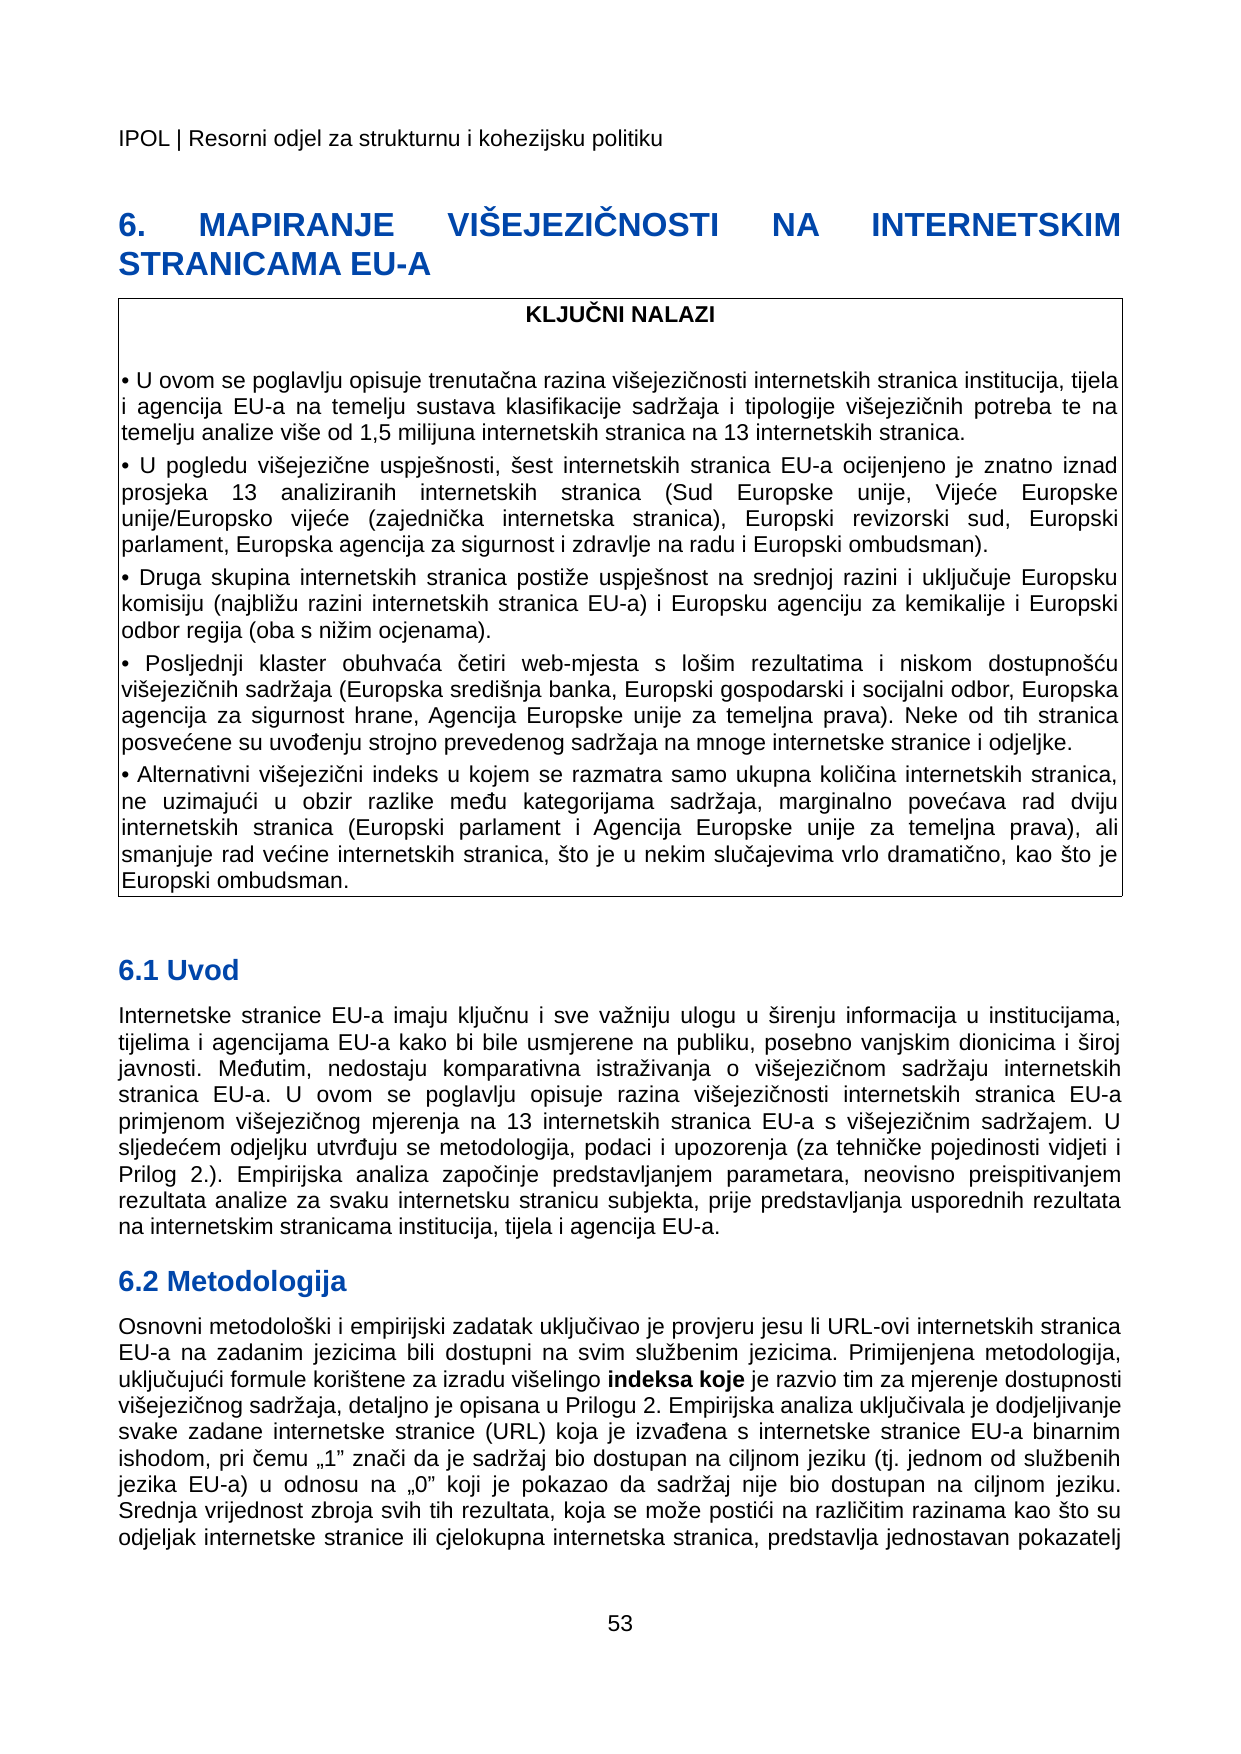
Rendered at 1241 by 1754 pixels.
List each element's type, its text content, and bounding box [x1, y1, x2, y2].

text Internetske stranice EU-a imaju ključnu i sve važniju ulogu u širenju informacija u institucijama, tijelima i agencijama EU-a kako bi bile usmjerene na publiku, posebno vanjskim dionicima i široj javnosti. Međutim, nedostaju komparativna istraživanja o višejezičnom sadržaju internetskih stranica EU-a. U ovom se poglavlju opisuje razina višejezičnosti internetskih stranica EU-a primjenom višejezičnog mjerenja na 13 internetskih stranica EU-a s višejezičnim sadržajem. U sljedećem odjeljku utvrđuju se metodologija, podaci i upozorenja (za tehničke pojedinosti vidjeti i Prilog 2.). Empirijska analiza započinje predstavljanjem parametara, neovisno preispitivanjem rezultata analize za svaku internetsku stranicu subjekta, prije predstavljanja usporednih rezultata na internetskim stranicama institucija, tijela i agencija EU-a. [118, 1002, 1122, 1239]
text KLJUČNI NALAZI [119, 299, 1122, 327]
text • Alternativni višejezični indeks u kojem se razmatra samo ukupna količina internetskih stranica, ne uzimajući u obzir razlike među kategorijama sadržaja, marginalno povećava rad dviju internetskih stranica (Europski parlament i Agencija Europske unije za temeljna prava), ali smanjuje rad većine internetskih stranica, što je u nekim slučajevima vrlo dramatično, kao što je Europski ombudsman. [119, 758, 1122, 896]
text • U pogledu višejezične uspješnosti, šest internetskih stranica EU-a ocijenjeno je znatno iznad prosjeka 13 analiziranih internetskih stranica (Sud Europske unije, Vijeće Europske unije/Europsko vijeće (zajednička internetska stranica), Europski revizorski sud, Europski parlament, Europska agencija za sigurnost i zdravlje na radu i Europski ombudsman). [119, 449, 1122, 558]
subtitle 6.1 Uvod [118, 953, 1122, 987]
subtitle 6.2 Metodologija [118, 1264, 1122, 1297]
subtitle 6. MAPIRANJE VIŠEJEZIČNOSTI NA INTERNETSKIM STRANICAMA EU-A [118, 205, 1122, 282]
text • Posljednji klaster obuhvaća četiri web-mjesta s lošim rezultatima i niskom dostupnošću višejezičnih sadržaja (Europska središnja banka, Europski gospodarski i socijalni odbor, Europska agencija za sigurnost hrane, Agencija Europske unije za temeljna prava). Neke od tih stranica posvećene su uvođenju strojno prevedenog sadržaja na mnoge internetske stranice i odjeljke. [119, 647, 1122, 755]
text • Druga skupina internetskih stranica postiže uspješnost na srednjoj razini i uključuje Europsku komisiju (najbližu razini internetskih stranica EU-a) i Europsku agenciju za kemikalije i Europski odbor regija (oba s nižim ocjenama). [119, 561, 1122, 643]
text Osnovni metodološki i empirijski zadatak uključivao je provjeru jesu li URL-ovi internetskih stranica EU-a na zadanim jezicima bili dostupni na svim službenim jezicima. Primijenjena metodologija, uključujući formule korištene za izradu višelingo indeksa koje je razvio tim za mjerenje dostupnosti višejezičnog sadržaja, detaljno je opisana u Prilogu 2. Empirijska analiza uključivala je dodjeljivanje svake zadane internetske stranice (URL) koja je izvađena s internetske stranice EU-a binarnim ishodom, pri čemu „1” znači da je sadržaj bio dostupan na ciljnom jeziku (tj. jednom od službenih jezika EU-a) u odnosu na „0” koji je pokazao da sadržaj nije bio dostupan na ciljnom jeziku. Srednja vrijednost zbroja svih tih rezultata, koja se može postići na različitim razinama kao što su odjeljak internetske stranice ili cjelokupna internetska stranica, predstavlja jednostavan pokazatelj [118, 1313, 1122, 1550]
text • U ovom se poglavlju opisuje trenutačna razina višejezičnosti internetskih stranica institucija, tijela i agencija EU-a na temelju sustava klasifikacije sadržaja i tipologije višejezičnih potreba te na temelju analize više od 1,5 milijuna internetskih stranica na 13 internetskih stranica. [119, 364, 1122, 446]
